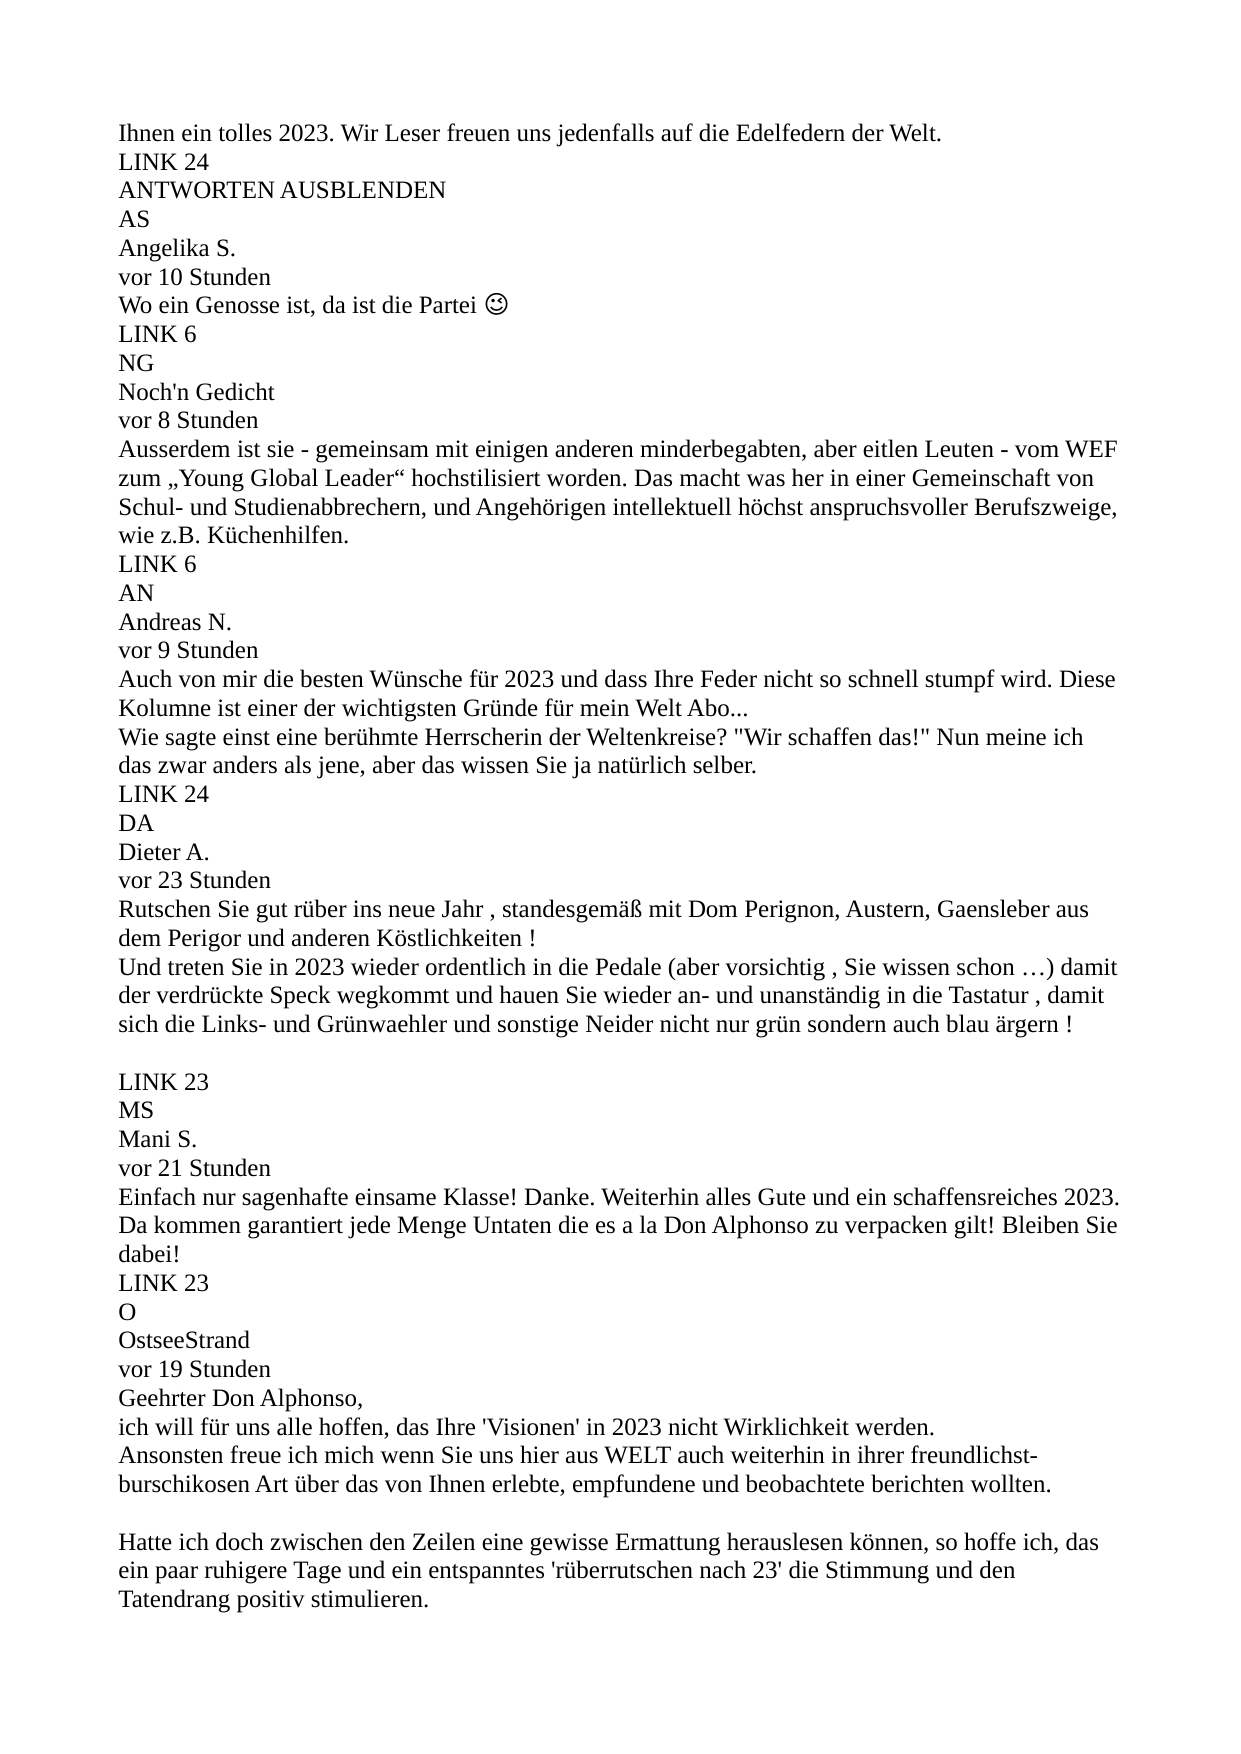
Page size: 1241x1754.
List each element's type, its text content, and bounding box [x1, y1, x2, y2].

text vor 19 Stunden [118, 1354, 1122, 1383]
text Andreas N. [118, 607, 1122, 636]
text ANTWORTEN AUSBLENDEN [118, 176, 1122, 204]
text Wo ein Genosse ist, da ist die Partei 😉 [118, 291, 1122, 319]
text OstseeStrand [118, 1326, 1122, 1354]
text Einfach nur sagenhafte einsame Klasse! Danke. Weiterhin alles Gute und ein schaffensreiches 2023. Da kommen garantiert jede Menge Untaten die es a la Don Alphonso zu verpacken gilt! Bleiben Sie dabei! [118, 1182, 1122, 1268]
text MS [118, 1096, 1122, 1124]
text vor 21 Stunden [118, 1153, 1122, 1182]
text Wie sagte einst eine berühmte Herrscherin der Weltenkreise? "Wir schaffen das!" Nun meine ich das zwar anders als jene, aber das wissen Sie ja natürlich selber. [118, 722, 1122, 779]
text Noch'n Gedicht [118, 377, 1122, 406]
text Ansonsten freue ich mich wenn Sie uns hier aus WELT auch weiterhin in ihrer freundlichst- burschikosen Art über das von Ihnen erlebte, empfundene und beobachtete berichten wollten. [118, 1441, 1122, 1498]
text Ihnen ein tolles 2023. Wir Leser freuen uns jedenfalls auf die Edelfedern der Welt. [118, 118, 1122, 147]
text LINK 23 [118, 1067, 1122, 1096]
text Mani S. [118, 1124, 1122, 1153]
text ich will für uns alle hoffen, das Ihre 'Visionen' in 2023 nicht Wirklichkeit werden. [118, 1412, 1122, 1441]
text LINK 6 [118, 549, 1122, 578]
text DA [118, 808, 1122, 837]
text LINK 6 [118, 319, 1122, 348]
text vor 9 Stunden [118, 636, 1122, 664]
text Auch von mir die besten Wünsche für 2023 und dass Ihre Feder nicht so schnell stumpf wird. Diese Kolumne ist einer der wichtigsten Gründe für mein Welt Abo... [118, 664, 1122, 722]
text vor 8 Stunden [118, 406, 1122, 434]
text LINK 23 [118, 1268, 1122, 1297]
text Rutschen Sie gut rüber ins neue Jahr , standesgemäß mit Dom Perignon, Austern, Gaensleber aus dem Perigor und anderen Köstlichkeiten ! [118, 894, 1122, 952]
text NG [118, 348, 1122, 377]
text AS [118, 204, 1122, 233]
text Geehrter Don Alphonso, [118, 1383, 1122, 1412]
text Und treten Sie in 2023 wieder ordentlich in die Pedale (aber vorsichtig , Sie wissen schon …) damit der verdrückte Speck wegkommt und hauen Sie wieder an- und unanständig in die Tastatur , damit sich die Links- und Grünwaehler und sonstige Neider nicht nur grün sondern auch blau ärgern ! [118, 952, 1122, 1038]
text LINK 24 [118, 779, 1122, 808]
text AN [118, 578, 1122, 607]
text vor 23 Stunden [118, 866, 1122, 894]
text Hatte ich doch zwischen den Zeilen eine gewisse Ermattung herauslesen können, so hoffe ich, das ein paar ruhigere Tage und ein entspanntes 'rüberrutschen nach 23' die Stimmung und den Tatendrang positiv stimulieren. [118, 1527, 1122, 1613]
text Dieter A. [118, 837, 1122, 866]
text O [118, 1297, 1122, 1326]
text LINK 24 [118, 147, 1122, 176]
text vor 10 Stunden [118, 262, 1122, 291]
text Angelika S. [118, 233, 1122, 262]
text Ausserdem ist sie - gemeinsam mit einigen anderen minderbegabten, aber eitlen Leuten - vom WEF zum „Young Global Leader“ hochstilisiert worden. Das macht was her in einer Gemeinschaft von Schul- und Studienabbrechern, und Angehörigen intellektuell höchst anspruchsvoller Berufszweige, wie z.B. Küchenhilfen. [118, 434, 1122, 549]
